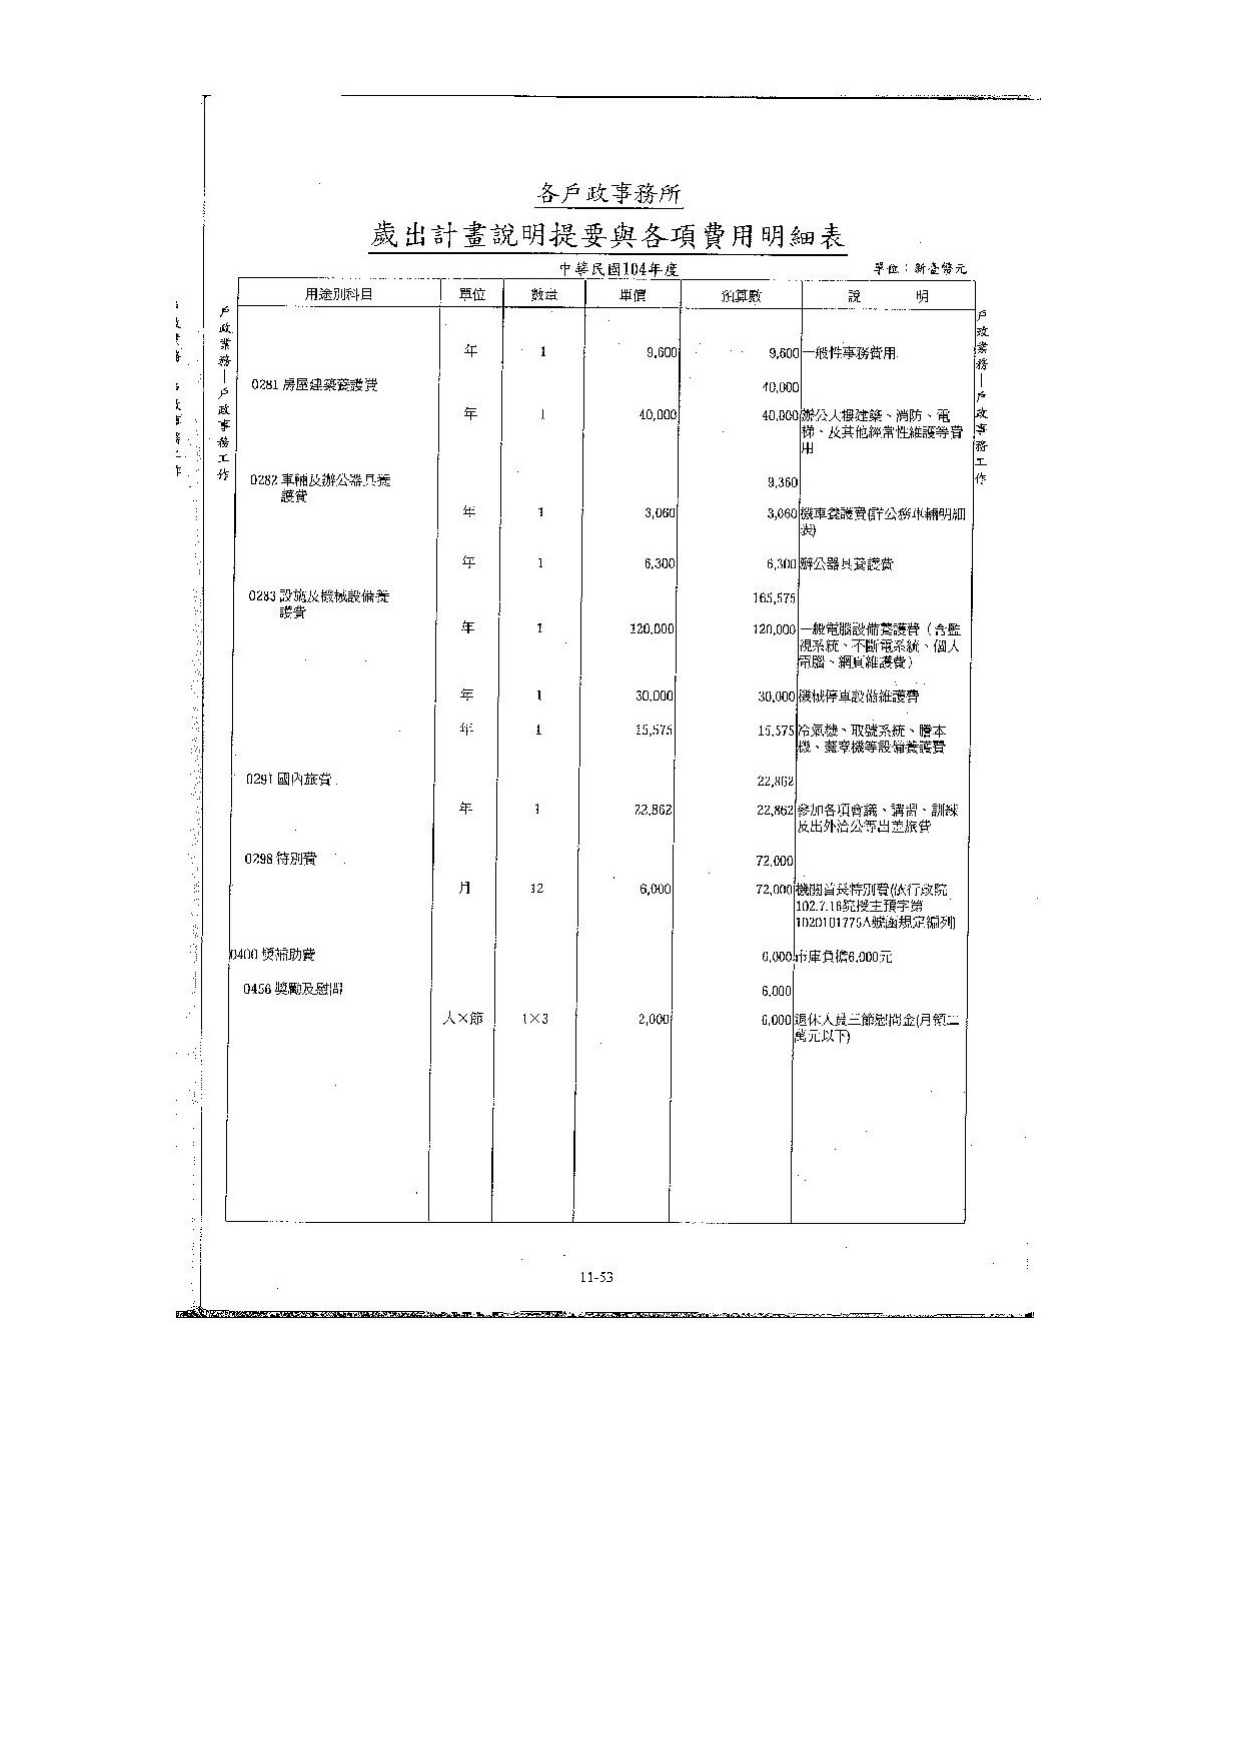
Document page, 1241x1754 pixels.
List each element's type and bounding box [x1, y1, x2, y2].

picture [152, 60, 1089, 1330]
